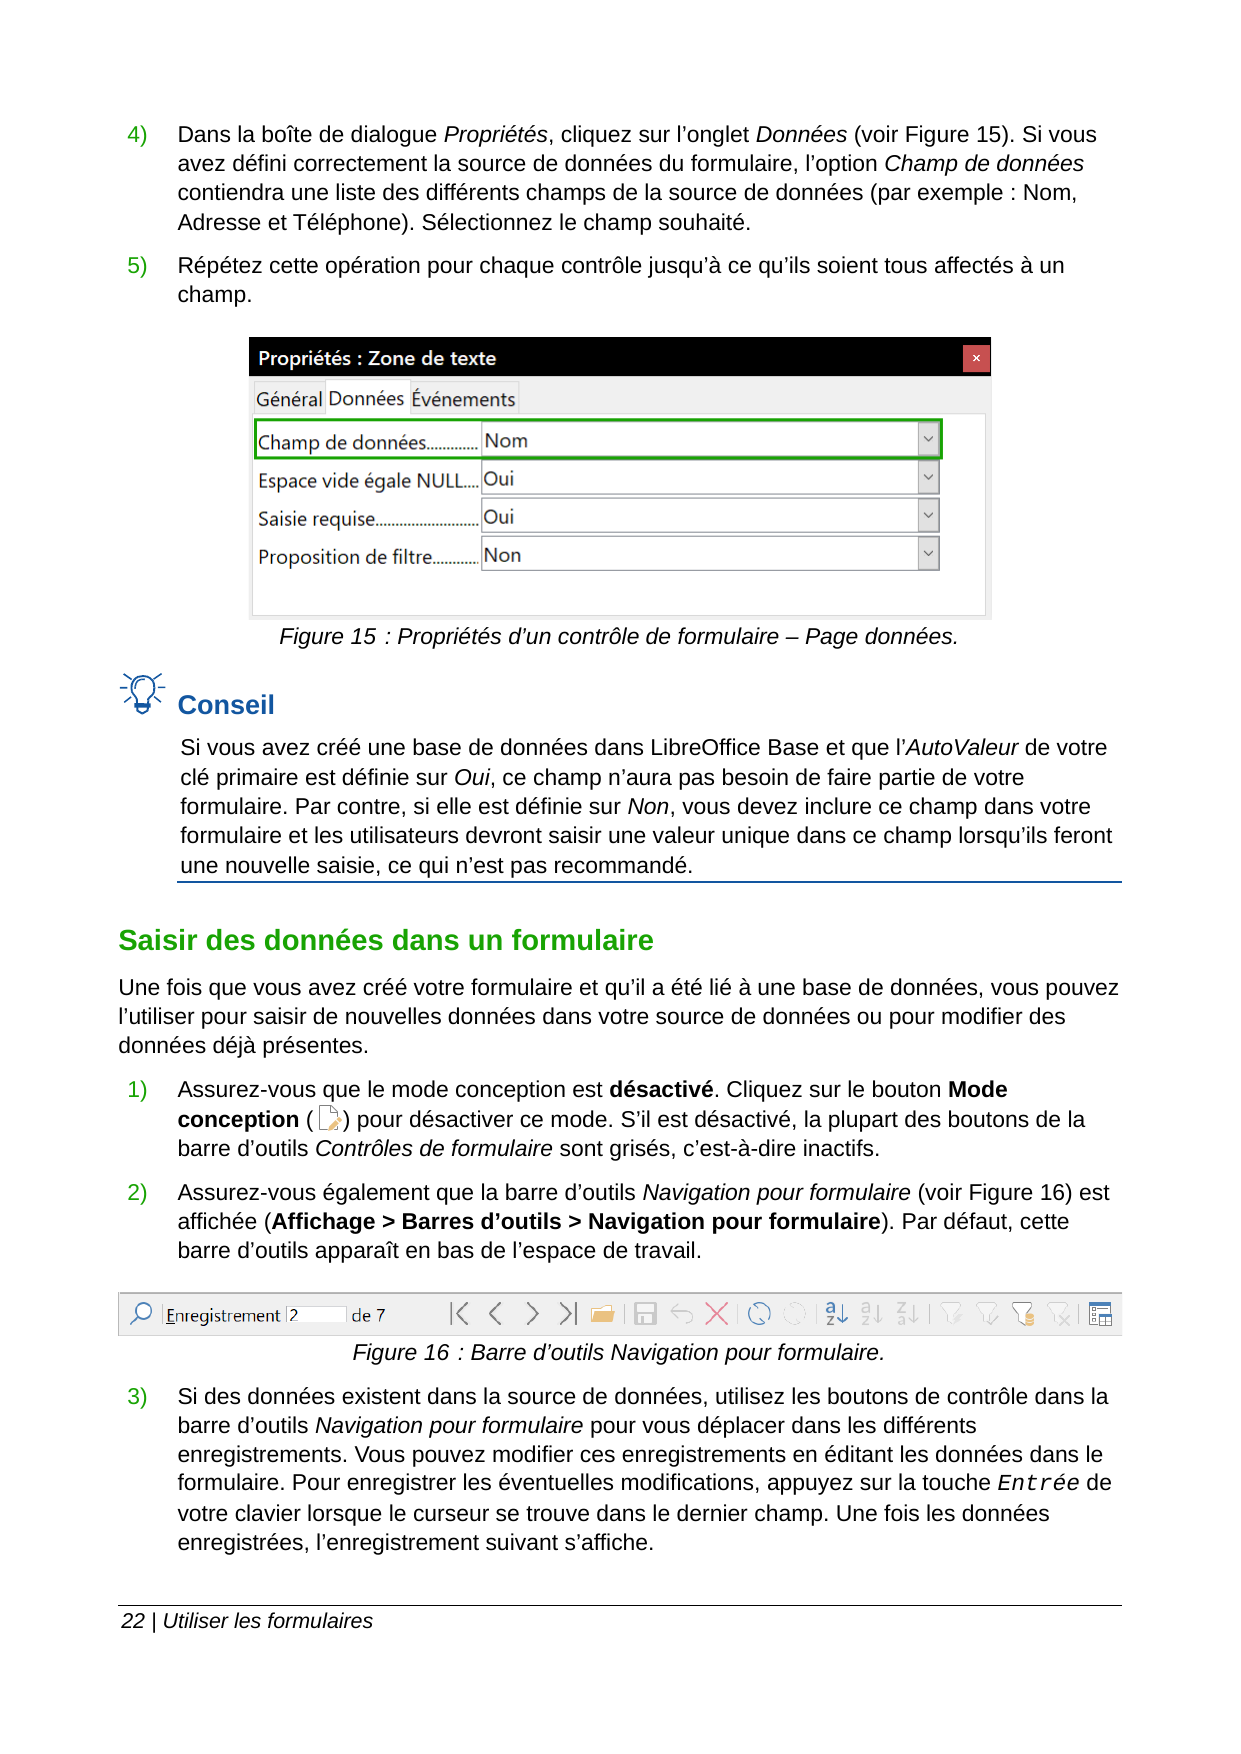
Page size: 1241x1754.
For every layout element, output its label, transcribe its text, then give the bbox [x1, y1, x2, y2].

text Une fois que vous avez créé votre formulaire et qu’il a été lié à une base de données, vous pouvez l’utiliser pour saisir de nouvelles données dans votre source de données ou pour modifier des données déjà présentes. [118, 971, 1122, 1058]
subtitle Saisir des données dans un formulaire [118, 927, 1122, 956]
list Si des données existent dans la source de données, utilisez les boutons de contrôle dans la barre d’outils Navigation pour formulaire pour vous déplacer dans les différents enregistrements. Vous pouvez modifier ces enregistrements en éditant les données dans le formulaire. Pour enregistrer les éventuelles modifications, appuyez sur la touche Entrée de votre clavier lorsque le curseur se trouve dans le dernier champ. Une fois les données enregistrées, l’enregistrement suivant s’affiche. [148, 1380, 1122, 1555]
list Répétez cette opération pour chaque contrôle jusqu’à ce qu’ils soient tous affectés à un champ. [148, 249, 1122, 308]
list Assurez-vous également que la barre d’outils Navigation pour formulaire (voir Figure 16) est affichée (Affichage > Barres d’outils > Navigation pour formulaire). Par défaut, cette barre d’outils apparaît en bas de l’espace de travail. [148, 1176, 1122, 1263]
picture [313, 1102, 343, 1132]
text Si vous avez créé une base de données dans LibreOffice Base et que l’AutoValeur de votre clé primaire est définie sur Oui, ce champ n’aura pas besoin de faire partie de votre formulaire. Par contre, si elle est définie sur Non, vous devez inclure ce champ dans votre formulaire et les utilisateurs devront saisir une valeur unique dans ce champ lorsqu’ils feront une nouvelle saisie, ce qui n’est pas recommandé. [177, 728, 1122, 881]
list Assurez-vous que le mode conception est désactivé. Cliquez sur le bouton Mode conception () pour désactiver ce mode. S’il est désactivé, la plupart des boutons de la barre d’outils Contrôles de formulaire sont grisés, c’est-à-dire inactifs. [148, 1073, 1122, 1161]
picture [248, 337, 992, 620]
list Conseil [118, 672, 1122, 720]
text Figure 16 : Barre d’outils Navigation pour formulaire. [118, 1336, 1122, 1365]
text Figure 15 : Propriétés d’un contrôle de formulaire – Page données. [118, 620, 1122, 649]
picture [118, 1292, 1123, 1336]
list Dans la boîte de dialogue Propriétés, cliquez sur l’onglet Données (voir Figure 15). Si vous avez défini correctement la source de données du formulaire, l’option Champ de données contiendra une liste des différents champs de la source de données (par exemple : Nom, Adresse et Téléphone). Sélectionnez le champ souhaité. [148, 118, 1122, 235]
